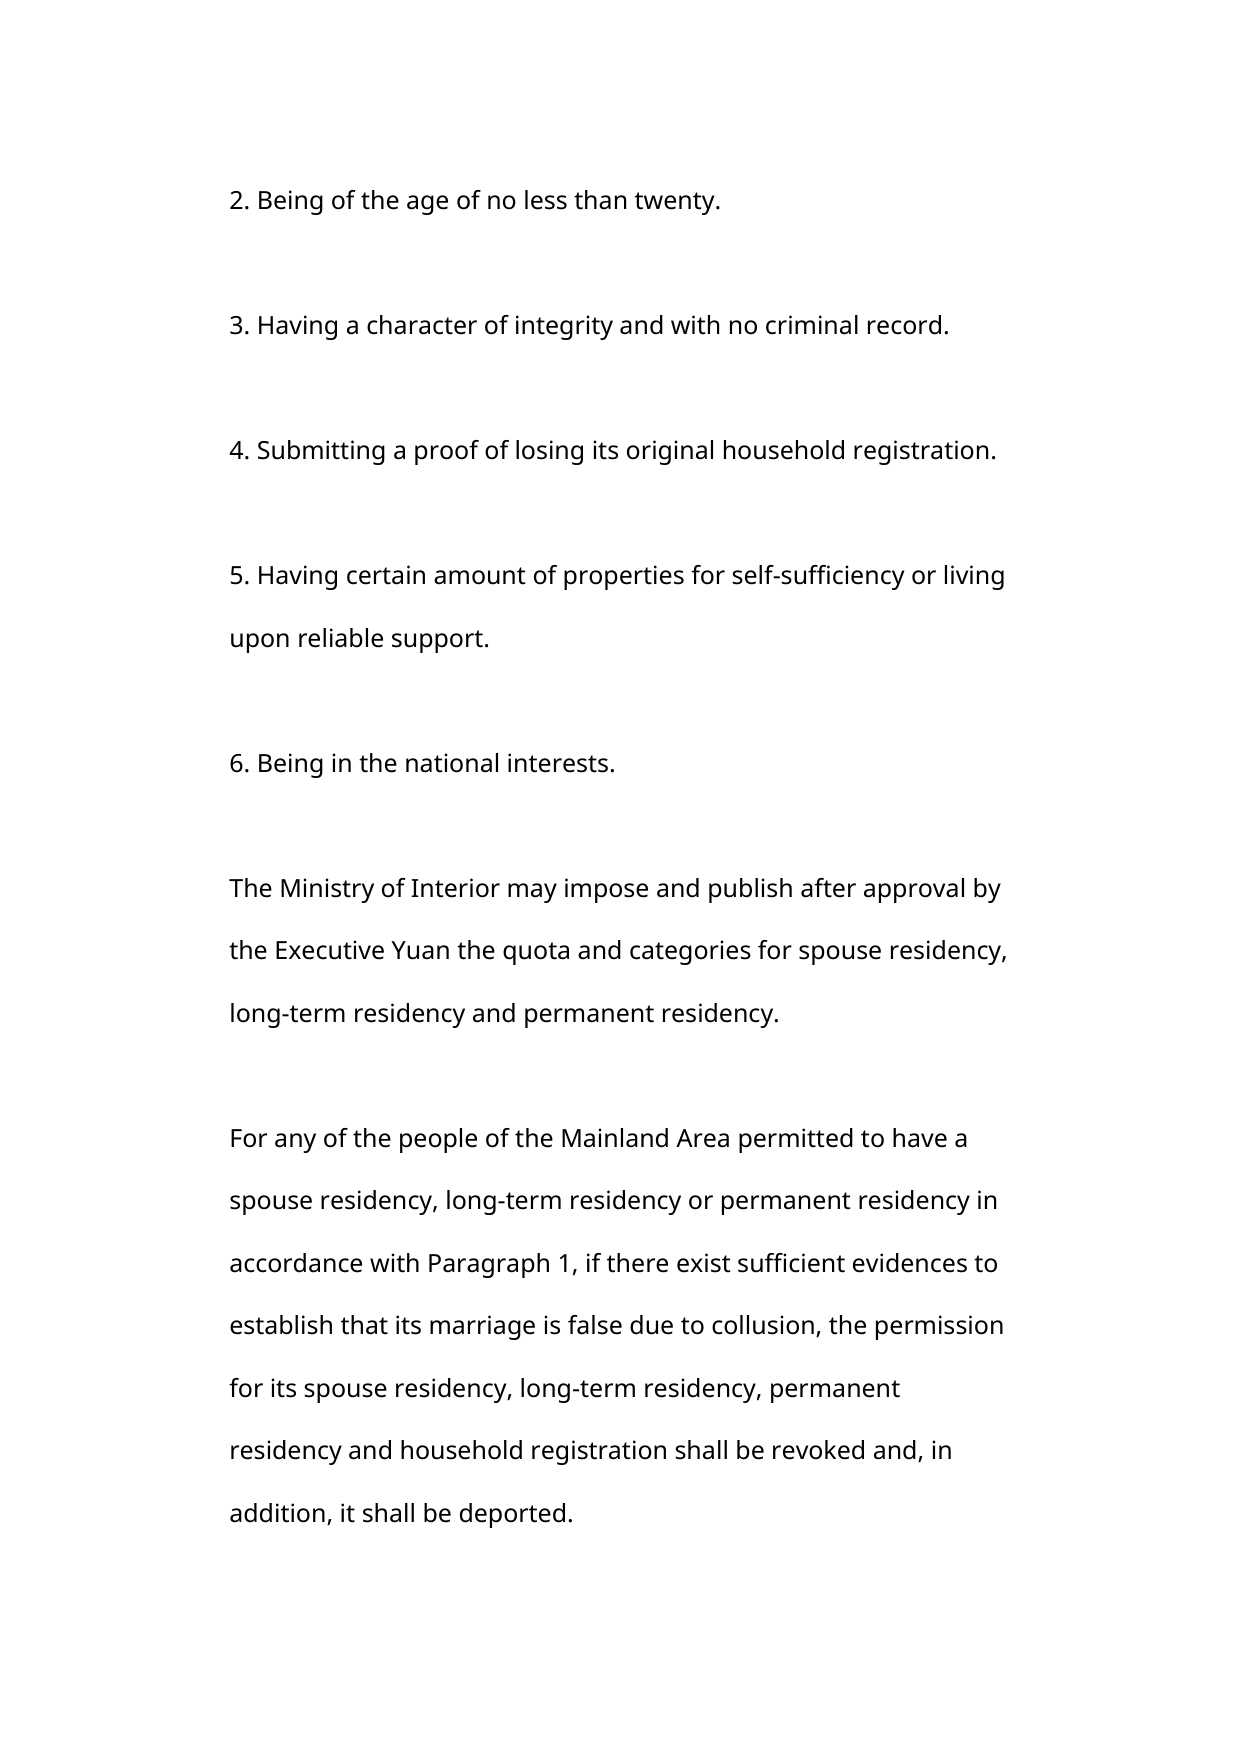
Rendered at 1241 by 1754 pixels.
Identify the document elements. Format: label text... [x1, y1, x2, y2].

text 4. Submitting a proof of losing its original household registration. [229, 408, 1011, 471]
text 2. Being of the age of no less than twenty. [229, 158, 1011, 221]
text 3. Having a character of integrity and with no criminal record. [229, 283, 1011, 346]
text The Ministry of Interior may impose and publish after approval by the Executive Yuan the quota and categories for spouse residency, long-term residency and permanent residency. [229, 846, 1011, 1033]
text 6. Being in the national interests. [229, 721, 1011, 783]
text 5. Having certain amount of properties for self-sufficiency or living upon reliable support. [229, 533, 1011, 658]
text For any of the people of the Mainland Area permitted to have a spouse residency, long-term residency or permanent residency in accordance with Paragraph 1, if there exist sufficient evidences to establish that its marriage is false due to collusion, the permission for its spouse residency, long-term residency, permanent residency and household registration shall be revoked and, in addition, it shall be deported. [229, 1096, 1011, 1533]
